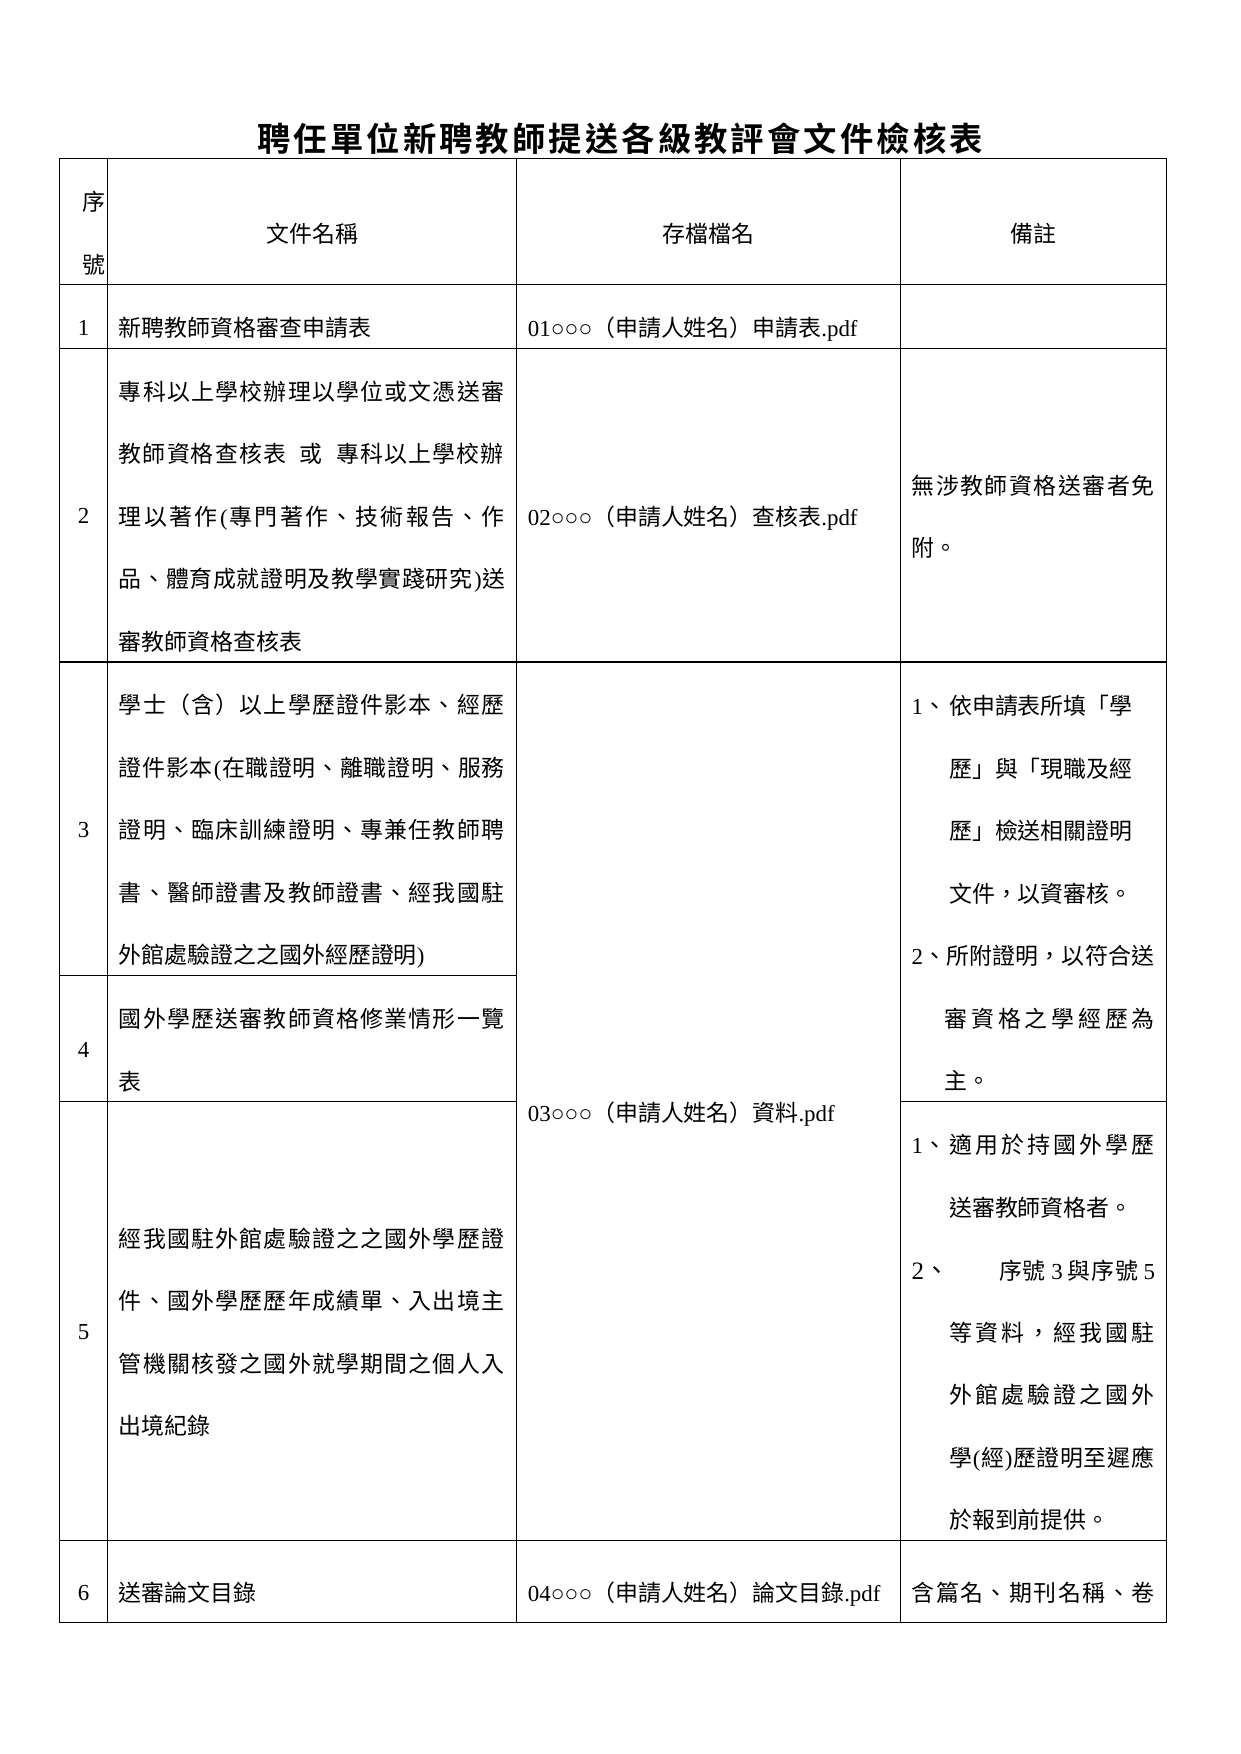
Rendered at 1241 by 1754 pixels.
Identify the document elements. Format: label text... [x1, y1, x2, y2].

table_cell 3 [60, 663, 107, 975]
table_header 備註 [901, 159, 1166, 284]
table_cell 無涉教師資格送審者免附。 [901, 349, 1166, 661]
table_cell 學士（含）以上學歷證件影本、經歷證件影本(在職證明、離職證明、服務證明、臨床訓練證明、專兼任教師聘書、醫師證書及教師證書、經我國駐外館處驗證之之國外經歷證明) [108, 663, 516, 975]
table_header 文件名稱 [108, 159, 516, 284]
table_cell 4 [60, 976, 107, 1101]
table_cell 新聘教師資格審查申請表 [108, 285, 516, 348]
table_header 存檔檔名 [517, 159, 900, 284]
table_cell 03○○○（申請人姓名）資料.pdf [517, 663, 900, 1539]
table_cell 依申請表所填「學歷」與「現職及經歷」檢送相關證明文件，以資審核。 2、所附證明，以符合送審資格之學經歷為主。 [901, 663, 1166, 1101]
table_header 序號 [60, 159, 107, 284]
table_cell 含篇名、期刊名稱、卷 [901, 1541, 1166, 1622]
table_cell 送審論文目錄 [108, 1541, 516, 1622]
table_cell 02○○○（申請人姓名）查核表.pdf [517, 349, 900, 661]
table_cell [901, 285, 1166, 348]
table_cell 5 [60, 1102, 107, 1539]
table_cell 適用於持國外學歷送審教師資格者。 序號3與序號5等資料，經我國駐外館處驗證之國外學(經)歷證明至遲應於報到前提供。 [901, 1102, 1166, 1539]
table_cell 2 [60, 349, 107, 661]
table_cell 專科以上學校辦理以學位或文憑送審教師資格查核表 或 專科以上學校辦理以著作(專門著作、技術報告、作品、體育成就證明及教學實踐研究)送審教師資格查核表 [108, 349, 516, 661]
table_cell 04○○○（申請人姓名）論文目錄.pdf [517, 1541, 900, 1622]
table_cell 1 [60, 285, 107, 348]
table_cell 國外學歷送審教師資格修業情形一覽表 [108, 976, 516, 1101]
table_cell 01○○○（申請人姓名）申請表.pdf [517, 285, 900, 348]
table_cell 經我國駐外館處驗證之之國外學歷證件、國外學歷歷年成績單、入出境主管機關核發之國外就學期間之個人入出境紀錄 [108, 1102, 516, 1539]
text 聘任單位新聘教師提送各級教評會文件檢核表 [59, 96, 1181, 158]
table_cell 6 [60, 1541, 107, 1622]
